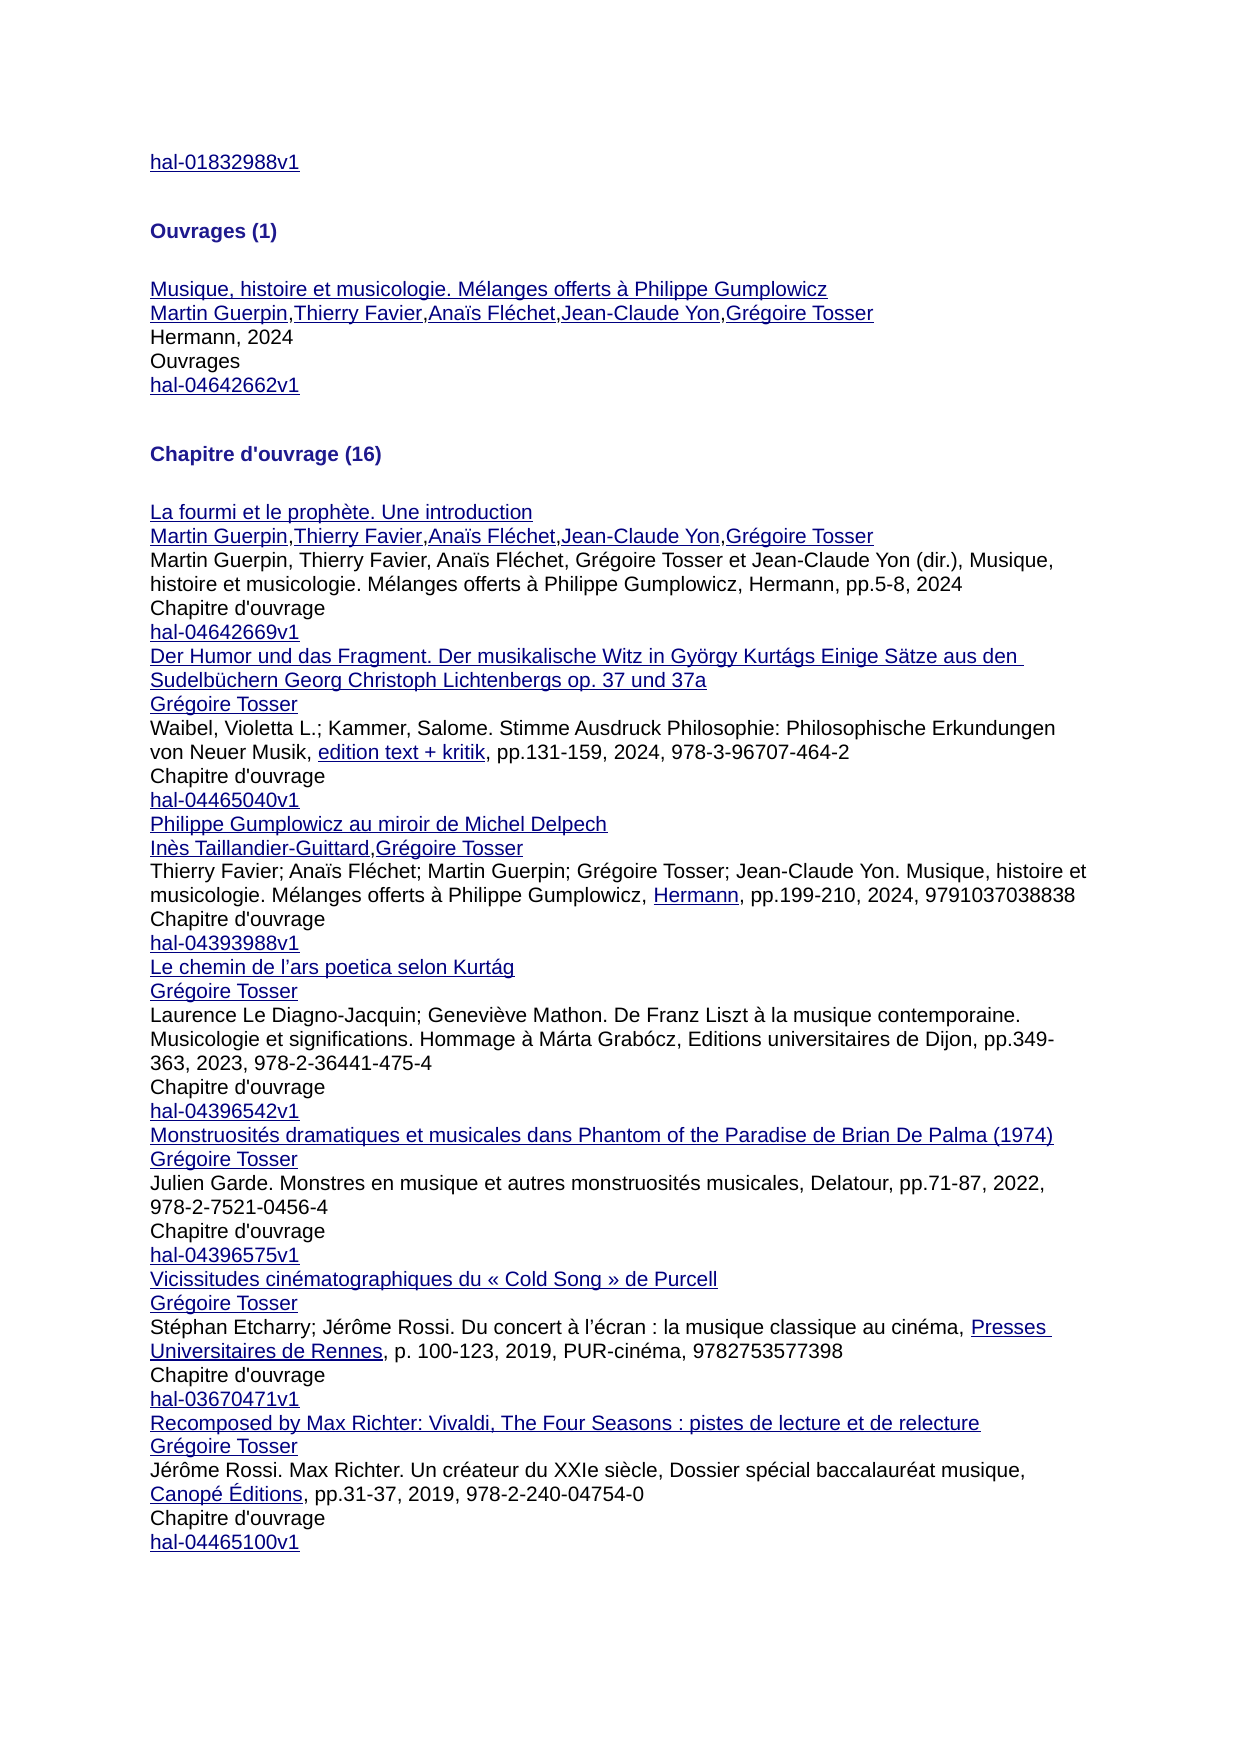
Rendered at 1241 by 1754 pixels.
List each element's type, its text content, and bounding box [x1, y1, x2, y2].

table_cell Recomposed by Max Richter: Vivaldi, The Four Seasons : pistes de lecture et de relecture Grégoire Tosser Jérôme Rossi. Max Richter. Un créateur du XXIe siècle, Dossier spécial baccalauréat musique, Canopé Éditions, pp.31-37, 2019, 978-2-240-04754-0 Chapitre d'ouvrage hal-04465100v1 [150, 1410, 1090, 1554]
table_cell Vicissitudes cinématographiques du « Cold Song » de Purcell Grégoire Tosser Stéphan Etcharry; Jérôme Rossi. Du concert à l’écran : la musique classique au cinéma, Presses Universitaires de Rennes, p. 100-123, 2019, PUR-cinéma, 9782753577398 Chapitre d'ouvrage hal-03670471v1 [150, 1267, 1090, 1410]
subtitle Ouvrages (1) [150, 219, 1090, 243]
table_cell hal-01832988v1 [150, 150, 1090, 174]
subtitle Chapitre d'ouvrage (16) [150, 442, 1090, 466]
table_header Musique, histoire et musicologie. Mélanges offerts à Philippe Gumplowicz Martin Guerpin,Thierry Favier,Anaïs Fléchet,Jean-Claude Yon,Grégoire Tosser Hermann, 2024 Ouvrages hal-04642662v1 [150, 277, 1090, 397]
table_cell Der Humor und das Fragment. Der musikalische Witz in György Kurtágs Einige Sätze aus den Sudelbüchern Georg Christoph Lichtenbergs op. 37 und 37a Grégoire Tosser Waibel, Violetta L.; Kammer, Salome. Stimme Ausdruck Philosophie: Philosophische Erkundungen von Neuer Musik, edition text + kritik, pp.131-159, 2024, 978-3-96707-464-2 Chapitre d'ouvrage hal-04465040v1 [150, 644, 1090, 811]
table_cell Monstruosités dramatiques et musicales dans Phantom of the Paradise de Brian De Palma (1974) Grégoire Tosser Julien Garde. Monstres en musique et autres monstruosités musicales, Delatour, pp.71-87, 2022, 978-2-7521-0456-4 Chapitre d'ouvrage hal-04396575v1 [150, 1123, 1090, 1267]
table_header La fourmi et le prophète. Une introduction Martin Guerpin,Thierry Favier,Anaïs Fléchet,Jean-Claude Yon,Grégoire Tosser Martin Guerpin, Thierry Favier, Anaïs Fléchet, Grégoire Tosser et Jean-Claude Yon (dir.), Musique, histoire et musicologie. Mélanges offerts à Philippe Gumplowicz, Hermann, pp.5-8, 2024 Chapitre d'ouvrage hal-04642669v1 [150, 500, 1090, 644]
table_cell Philippe Gumplowicz au miroir de Michel Delpech Inès Taillandier-Guittard,Grégoire Tosser Thierry Favier; Anaïs Fléchet; Martin Guerpin; Grégoire Tosser; Jean-Claude Yon. Musique, histoire et musicologie. Mélanges offerts à Philippe Gumplowicz, Hermann, pp.199-210, 2024, 9791037038838 Chapitre d'ouvrage hal-04393988v1 [150, 811, 1090, 955]
table_cell Le chemin de l’ars poetica selon Kurtág Grégoire Tosser Laurence Le Diagno-Jacquin; Geneviève Mathon. De Franz Liszt à la musique contemporaine. Musicologie et significations. Hommage à Márta Grabócz, Editions universitaires de Dijon, pp.349-363, 2023, 978-2-36441-475-4 Chapitre d'ouvrage hal-04396542v1 [150, 955, 1090, 1123]
